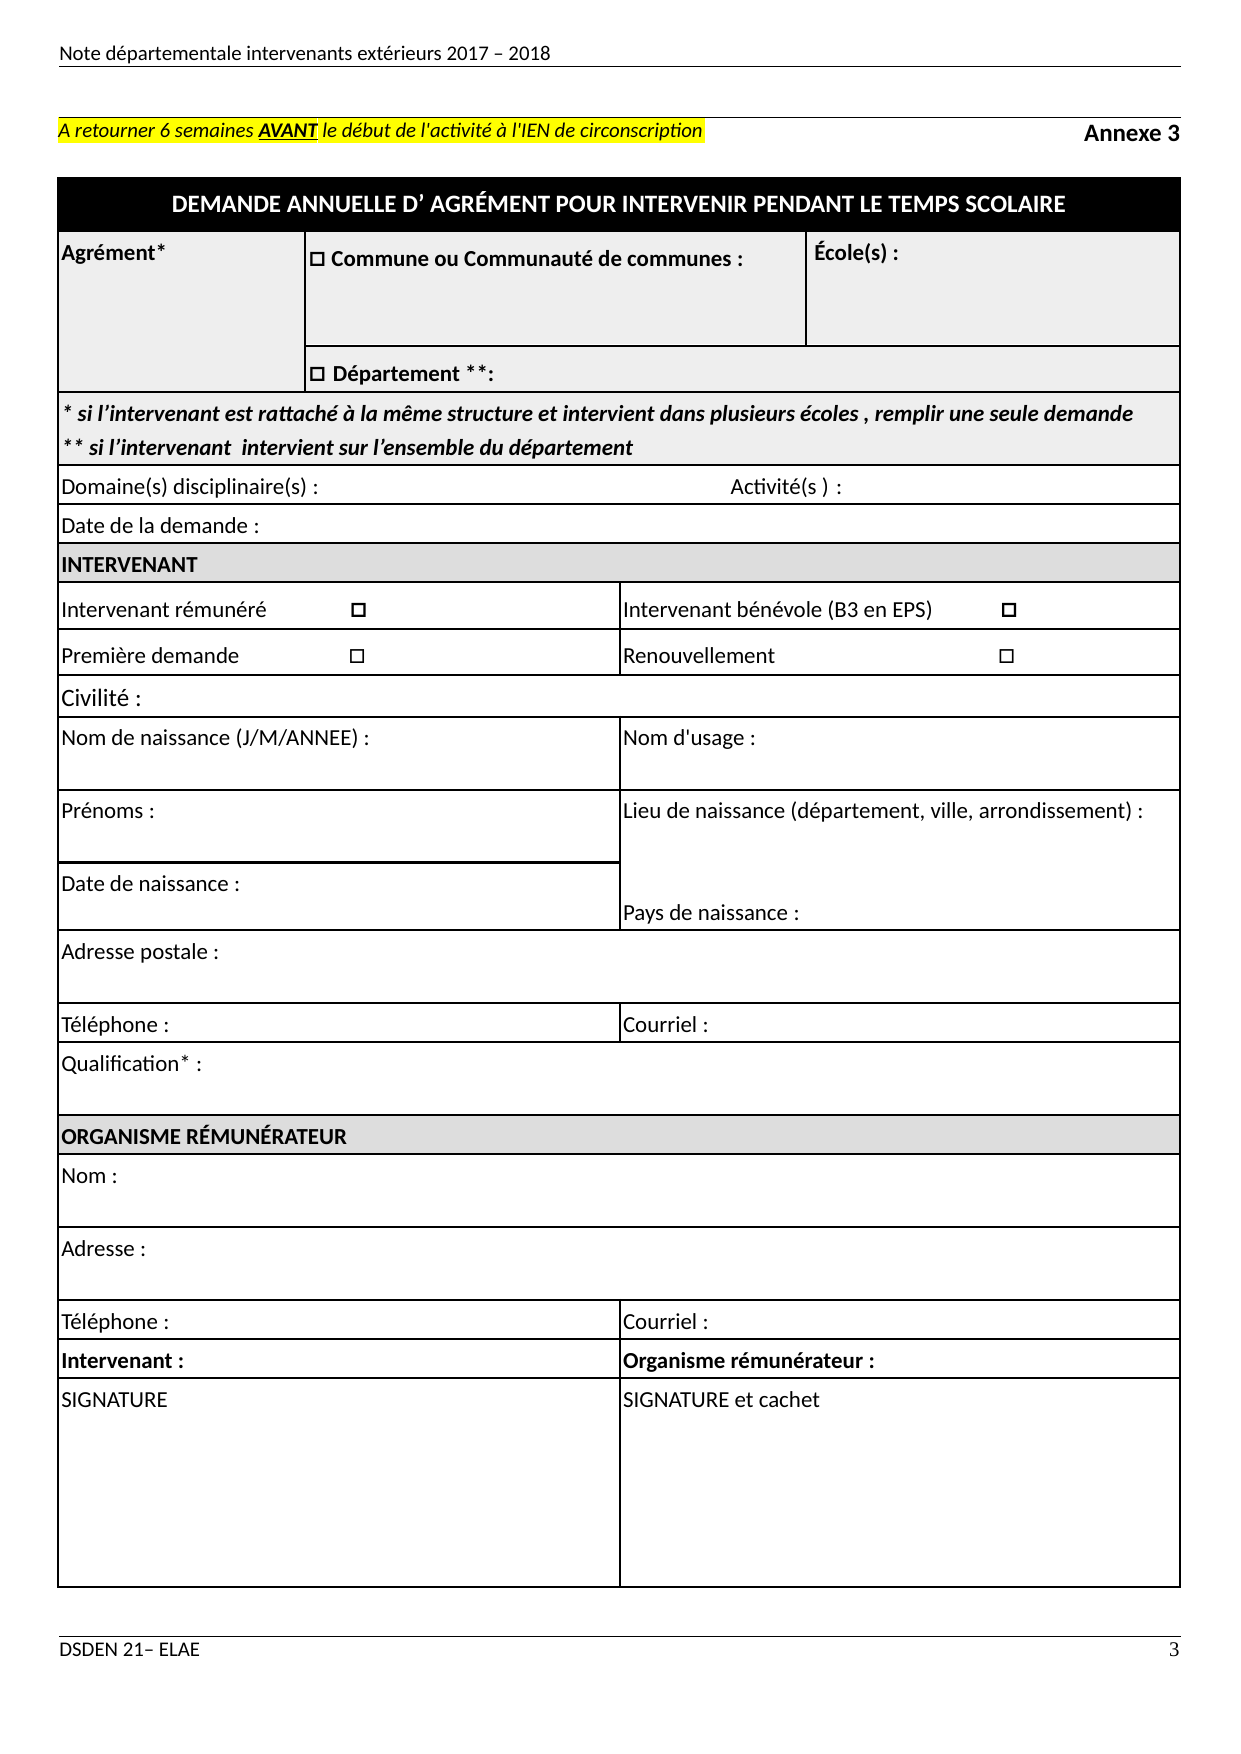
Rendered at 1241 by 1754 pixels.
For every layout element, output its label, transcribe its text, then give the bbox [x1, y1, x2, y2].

table_cell Prénoms : [59, 791, 619, 861]
table_cell Téléphone : [59, 1004, 619, 1041]
table_cell Domaine(s) disciplinaire(s) : Activité(s ) : [59, 466, 1179, 503]
table_cell □ Département **: [306, 347, 1179, 391]
table_cell Adresse postale : [59, 931, 1179, 1002]
table_cell Date de naissance : [59, 864, 619, 929]
table_cell DEMANDE ANNUELLE D’ AGRÉMENT POUR INTERVENIR PENDANT LE TEMPS SCOLAIRE [59, 179, 1179, 230]
table_cell Intervenant bénévole (B3 en EPS) □ [621, 583, 1179, 627]
table_cell Civilité : [59, 676, 1179, 716]
table_cell Courriel : [621, 1004, 1179, 1041]
table_cell Organisme rémunérateur : [621, 1340, 1179, 1377]
table_cell Téléphone : [59, 1301, 619, 1338]
table_cell Intervenant : [59, 1340, 619, 1377]
table_cell SIGNATURE [59, 1379, 619, 1586]
table_cell Nom de naissance (J/M/ANNEE) : [59, 718, 619, 788]
table_cell École(s) : [807, 232, 1179, 344]
table_cell Renouvellement □ [621, 630, 1179, 674]
table_cell Date de la demande : [59, 505, 1179, 542]
table_header Annexe 3 [863, 118, 1180, 177]
table_cell Courriel : [621, 1301, 1179, 1338]
table_cell Qualification* : [59, 1043, 1179, 1114]
table_cell Première demande □ [59, 630, 619, 674]
table_header A retourner 6 semaines AVANT le début de l'activité à l'IEN de circonscription [58, 117, 863, 177]
table_cell ORGANISME RÉMUNÉRATEUR [59, 1116, 1179, 1153]
table_cell Lieu de naissance (département, ville, arrondissement) : Pays de naissance : [621, 791, 1179, 929]
table_cell Adresse : [59, 1228, 1179, 1299]
table_cell □ Commune ou Communauté de communes : [306, 232, 805, 344]
table_cell Intervenant rémunéré □ [59, 583, 619, 627]
table_cell Nom d'usage : [621, 718, 1179, 788]
table_cell INTERVENANT [59, 544, 1179, 581]
table_cell SIGNATURE et cachet [621, 1379, 1179, 1586]
table_cell Nom : [59, 1155, 1179, 1226]
table_cell Agrément* [59, 232, 304, 391]
table_cell * si l’intervenant est rattaché à la même structure et intervient dans plusieurs écoles , remplir une seule demande ** si l’intervenant intervient sur l’ensemble du département [59, 393, 1179, 464]
